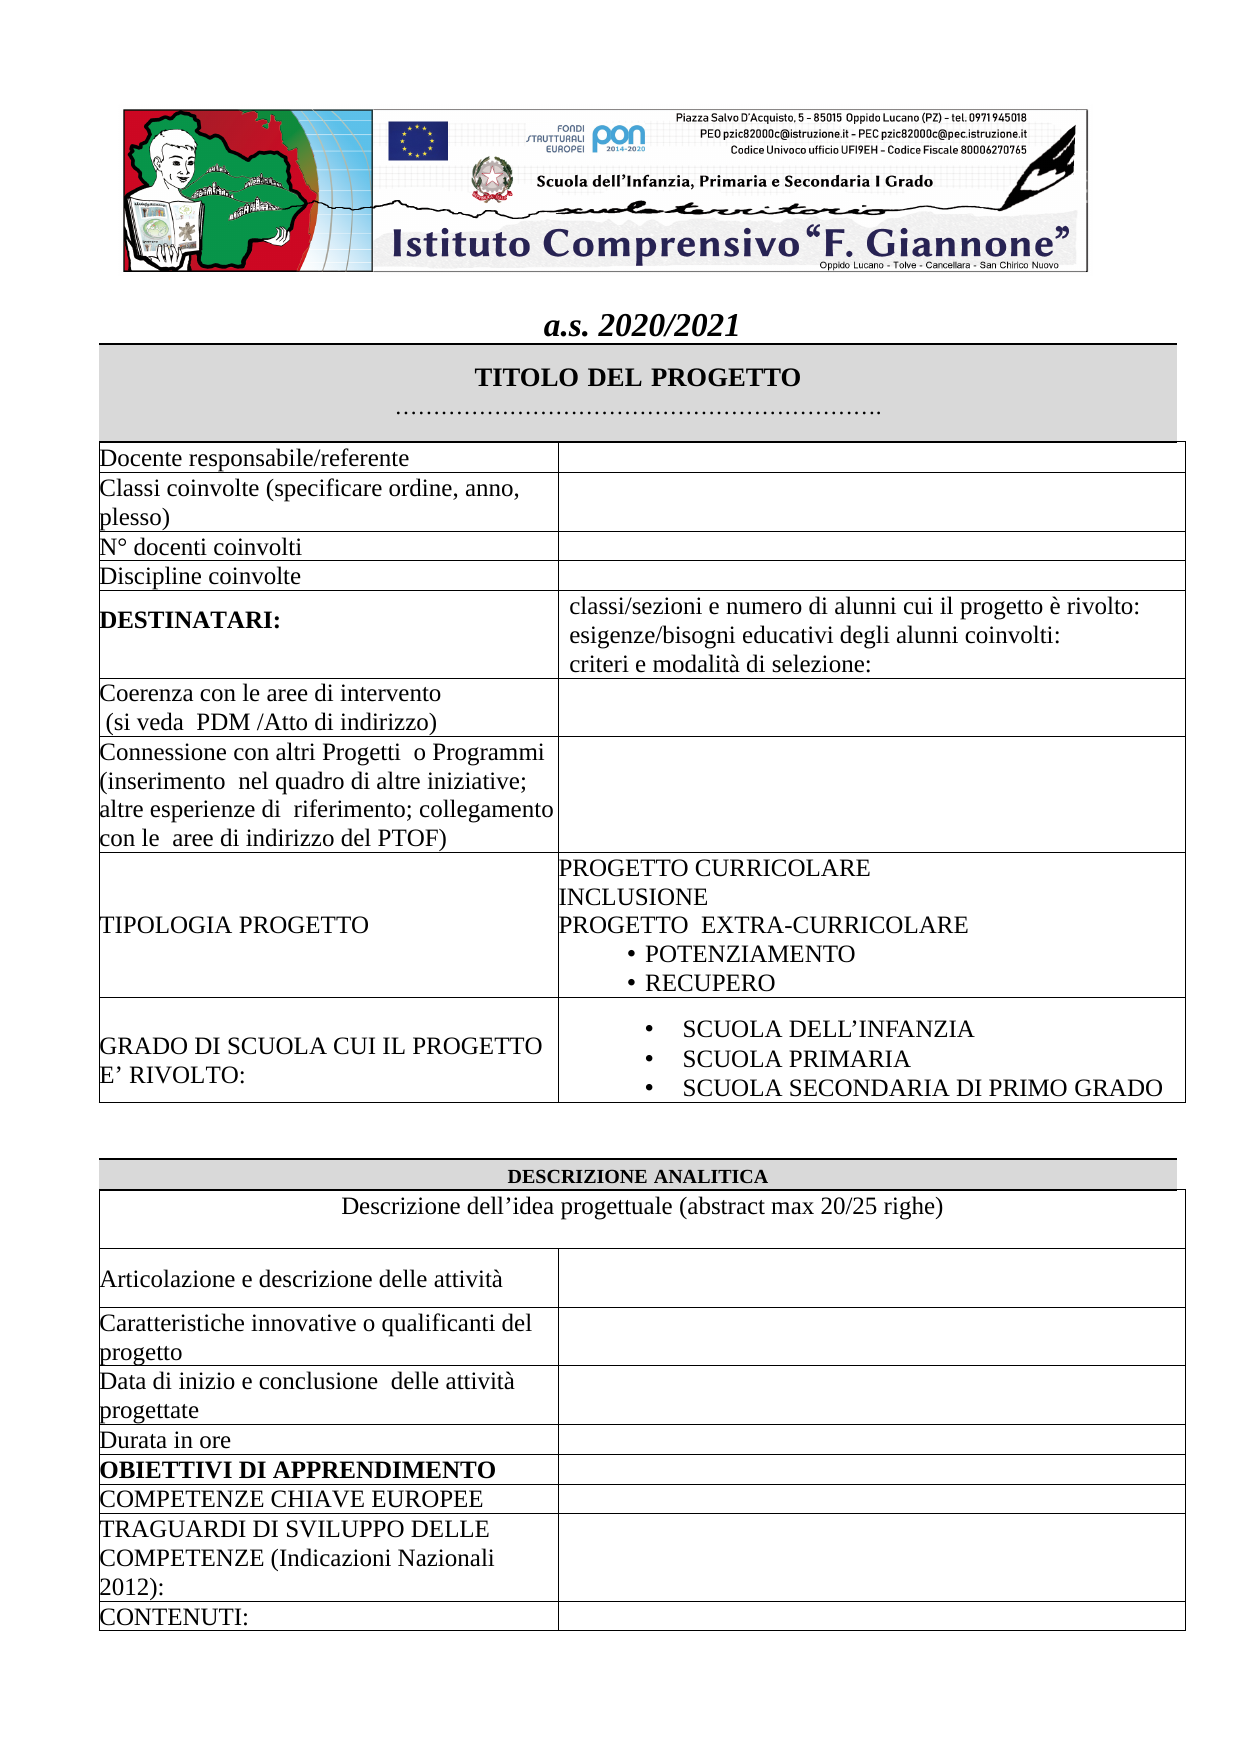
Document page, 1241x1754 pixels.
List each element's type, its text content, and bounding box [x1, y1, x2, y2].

table_cell SCUOLA DELL’INFANZIA SCUOLA PRIMARIA SCUOLA SECONDARIA DI PRIMO GRADO [559, 998, 1185, 1102]
table_header [1177, 1158, 1181, 1189]
table_cell CONTENUTI: [100, 1602, 558, 1630]
table_cell [559, 1455, 1185, 1483]
table_cell [559, 442, 1185, 472]
table_cell Data di inizio e conclusione delle attività progettate [100, 1366, 558, 1424]
table_cell [559, 1602, 1185, 1630]
table_cell DESTINATARI: [100, 591, 558, 677]
table_cell Durata in ore [100, 1425, 558, 1454]
table_cell [559, 1514, 1185, 1601]
picture [118, 104, 1093, 276]
table_cell Connessione con altri Progetti o Programmi (inserimento nel quadro di altre iniziative; altre esperienze di riferimento; collegamento con le aree di indirizzo del PTOF) [100, 737, 558, 852]
table_header descrizione analitica [99, 1160, 1177, 1189]
table_cell Coerenza con le aree di intervento (si veda PDM /Atto di indirizzo) [100, 679, 558, 736]
table_cell [559, 532, 1185, 560]
table_cell Articolazione e descrizione delle attività [100, 1249, 558, 1307]
table_cell [559, 737, 1185, 852]
table_header titolo del progetto ………………………………………………………. [99, 345, 1177, 441]
table_cell Classi coinvolte (specificare ordine, anno, plesso) [100, 473, 558, 531]
table_cell Caratteristiche innovative o qualificanti del progetto [100, 1308, 558, 1365]
table_cell [559, 679, 1185, 736]
table_cell [559, 561, 1185, 590]
table_cell PROGETTO CURRICOLARE INCLUSIONE PROGETTO EXTRA-CURRICOLARE POTENZIAMENTO RECUPERO [559, 853, 1185, 997]
table_cell GRADO DI SCUOLA CUI IL PROGETTO E’ RIVOLTO: [100, 998, 558, 1102]
table_cell COMPETENZE CHIAVE EUROPEE [100, 1485, 558, 1513]
table_header [1181, 1158, 1185, 1189]
table_cell [559, 1249, 1185, 1307]
table_cell Docente responsabile/referente [100, 443, 558, 472]
table_cell TIPOLOGIA PROGETTO [100, 853, 558, 997]
table_cell N° docenti coinvolti [100, 532, 558, 560]
table_cell [559, 1485, 1185, 1513]
table_cell [559, 1425, 1185, 1454]
table_cell OBIETTIVI DI APPRENDIMENTO [100, 1455, 558, 1483]
table_header [1177, 343, 1181, 441]
table_header [1181, 343, 1185, 441]
table_cell [559, 1308, 1185, 1365]
text a.s. 2020/2021 [192, 305, 1093, 343]
table_cell [559, 473, 1185, 531]
table_cell TRAGUARDI DI SVILUPPO DELLE COMPETENZE (Indicazioni Nazionali 2012): [100, 1514, 558, 1601]
table_cell Descrizione dell’idea progettuale (abstract max 20/25 righe) [100, 1190, 1185, 1248]
table_cell [559, 1366, 1185, 1424]
table_cell Discipline coinvolte [100, 561, 558, 590]
table_cell classi/sezioni e numero di alunni cui il progetto è rivolto: esigenze/bisogni educativi degli alunni coinvolti: criteri e modalità di selezione: [559, 591, 1185, 677]
